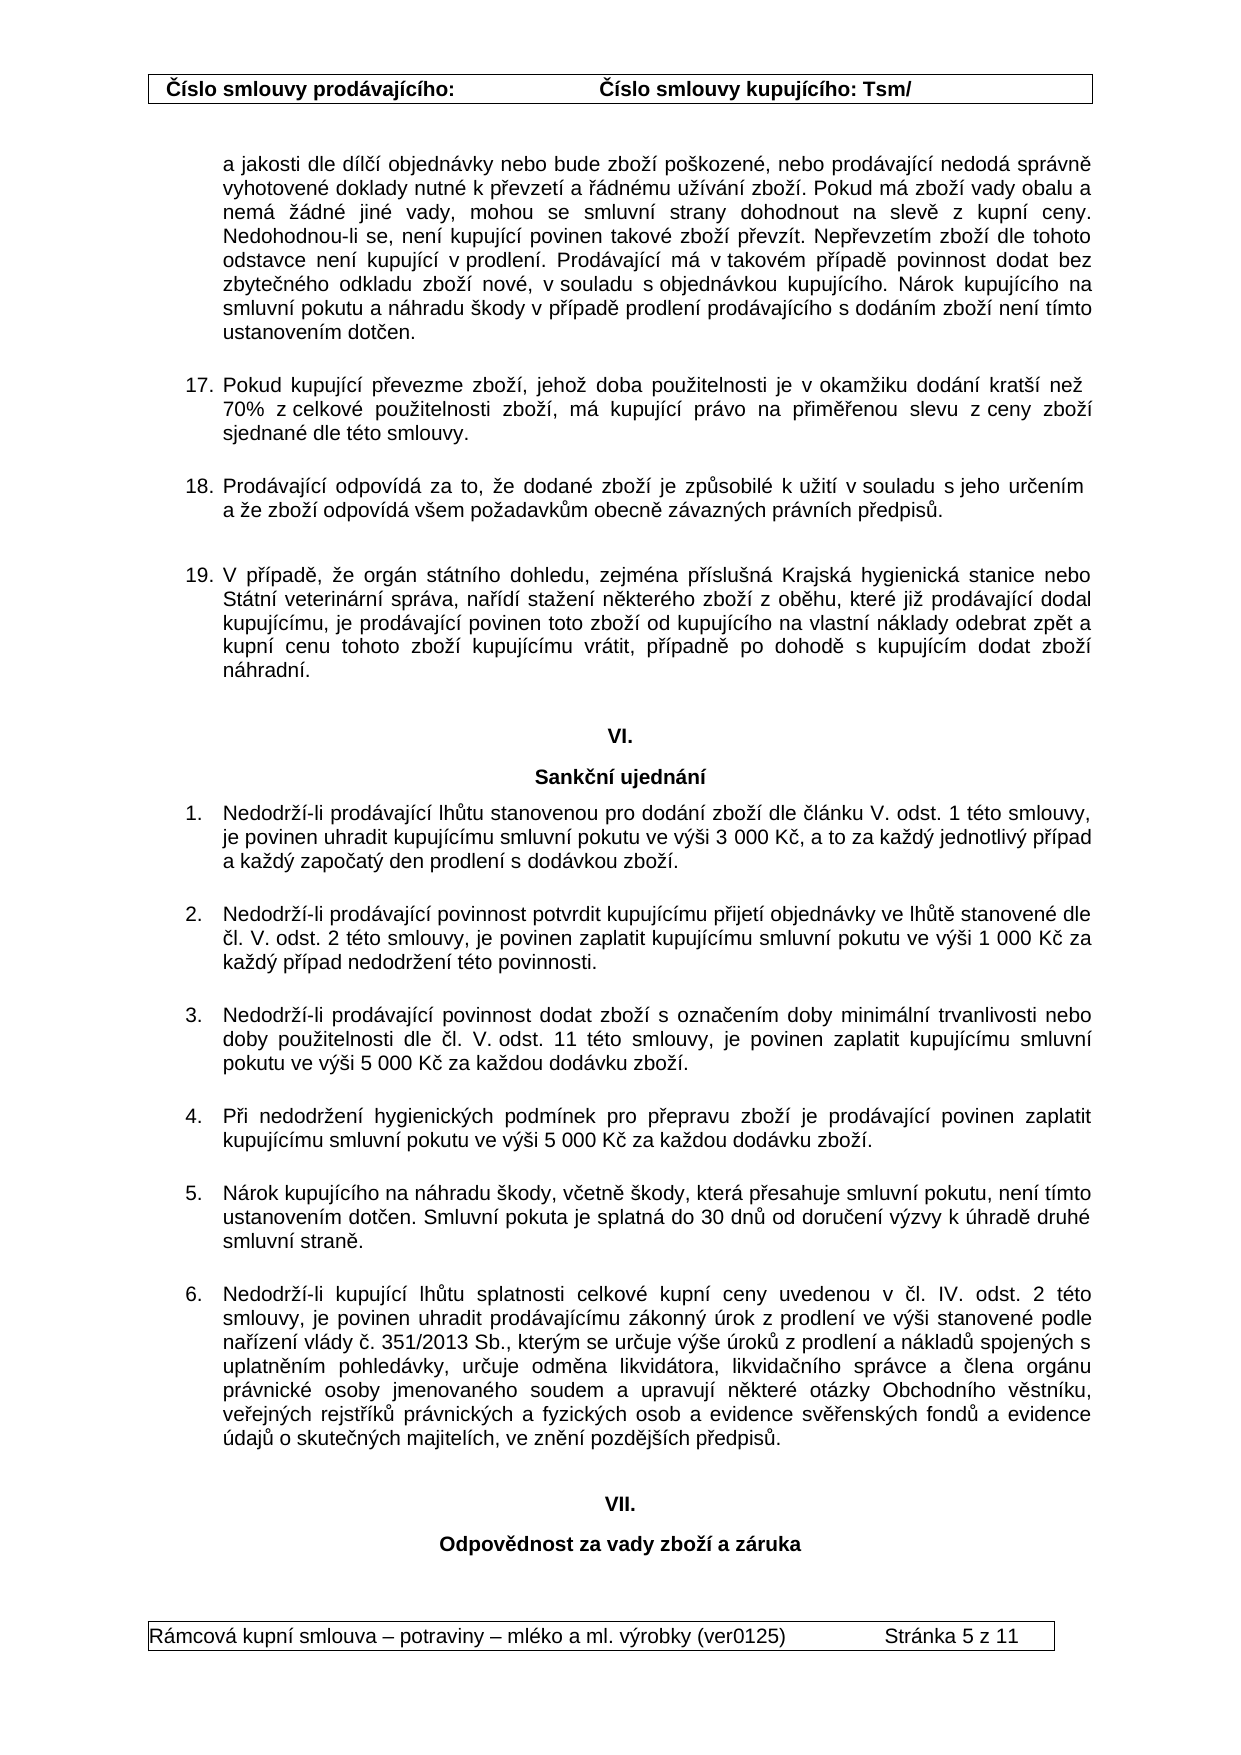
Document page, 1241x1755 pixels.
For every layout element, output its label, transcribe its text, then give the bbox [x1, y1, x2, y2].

list Nedodrží-li kupující lhůtu splatnosti celkové kupní ceny uvedenou v čl. IV. odst. 2 této smlouvy, je povinen uhradit prodávajícímu zákonný úrok z prodlení ve výši stanovené podle nařízení vlády č. 351/2013 Sb., kterým se určuje výše úroků z prodlení a nákladů spojených s uplatněním pohledávky, určuje odměna likvidátora, likvidačního správce a člena orgánu právnické osoby jmenovaného soudem a upravují některé otázky Obchodního věstníku, veřejných rejstříků právnických a fyzických osob a evidence svěřenských fondů a evidence údajů o skutečných majitelích, ve znění pozdějších předpisů. [185, 1282, 1093, 1450]
list Nedodrží-li prodávající povinnost dodat zboží s označením doby minimální trvanlivosti nebo doby použitelnosti dle čl. V. odst. 11 této smlouvy, je povinen zaplatit kupujícímu smluvní pokutu ve výši 5 000 Kč za každou dodávku zboží. [185, 1003, 1093, 1075]
list Pokud kupující převezme zboží, jehož doba použitelnosti je v okamžiku dodání kratší než 70% z celkové použitelnosti zboží, má kupující právo na přiměřenou slevu z ceny zboží sjednané dle této smlouvy. [185, 373, 1093, 445]
list Nedodrží-li prodávající povinnost potvrdit kupujícímu přijetí objednávky ve lhůtě stanovené dle čl. V. odst. 2 této smlouvy, je povinen zaplatit kupujícímu smluvní pokutu ve výši 1 000 Kč za každý případ nedodržení této povinnosti. [185, 902, 1093, 974]
list Nárok kupujícího na náhradu škody, včetně škody, která přesahuje smluvní pokutu, není tímto ustanovením dotčen. Smluvní pokuta je splatná do 30 dnů od doručení výzvy k úhradě druhé smluvní straně. [185, 1181, 1093, 1253]
list a jakosti dle dílčí objednávky nebo bude zboží poškozené, nebo prodávající nedodá správně vyhotovené doklady nutné k převzetí a řádnému užívání zboží. Pokud má zboží vady obalu a nemá žádné jiné vady, mohou se smluvní strany dohodnout na slevě z kupní ceny. Nedohodnou-li se, není kupující povinen takové zboží převzít. Nepřevzetím zboží dle tohoto odstavce není kupující v prodlení. Prodávající má v takovém případě povinnost dodat bez zbytečného odkladu zboží nové, v souladu s objednávkou kupujícího. Nárok kupujícího na smluvní pokutu a náhradu škody v případě prodlení prodávajícího s dodáním zboží není tímto ustanovením dotčen. [185, 152, 1093, 344]
list Nedodrží-li prodávající lhůtu stanovenou pro dodání zboží dle článku V. odst. 1 této smlouvy, je povinen uhradit kupujícímu smluvní pokutu ve výši 3 000 Kč, a to za každý jednotlivý případ a každý započatý den prodlení s dodávkou zboží. [185, 801, 1093, 873]
subtitle Sankční ujednání [148, 764, 1093, 788]
text VII. [148, 1492, 1093, 1516]
subtitle Odpovědnost za vady zboží a záruka [148, 1532, 1093, 1556]
list V případě, že orgán státního dohledu, zejména příslušná Krajská hygienická stanice nebo Státní veterinární správa, nařídí stažení některého zboží z oběhu, které již prodávající dodal kupujícímu, je prodávající povinen toto zboží od kupujícího na vlastní náklady odebrat zpět a kupní cenu tohoto zboží kupujícímu vrátit, případně po dohodě s kupujícím dodat zboží náhradní. [185, 562, 1093, 682]
list Při nedodržení hygienických podmínek pro přepravu zboží je prodávající povinen zaplatit kupujícímu smluvní pokutu ve výši 5 000 Kč za každou dodávku zboží. [185, 1104, 1093, 1152]
text VI. [148, 724, 1093, 748]
list Prodávající odpovídá za to, že dodané zboží je způsobilé k užití v souladu s jeho určením a že zboží odpovídá všem požadavkům obecně závazných právních předpisů. [185, 474, 1093, 522]
